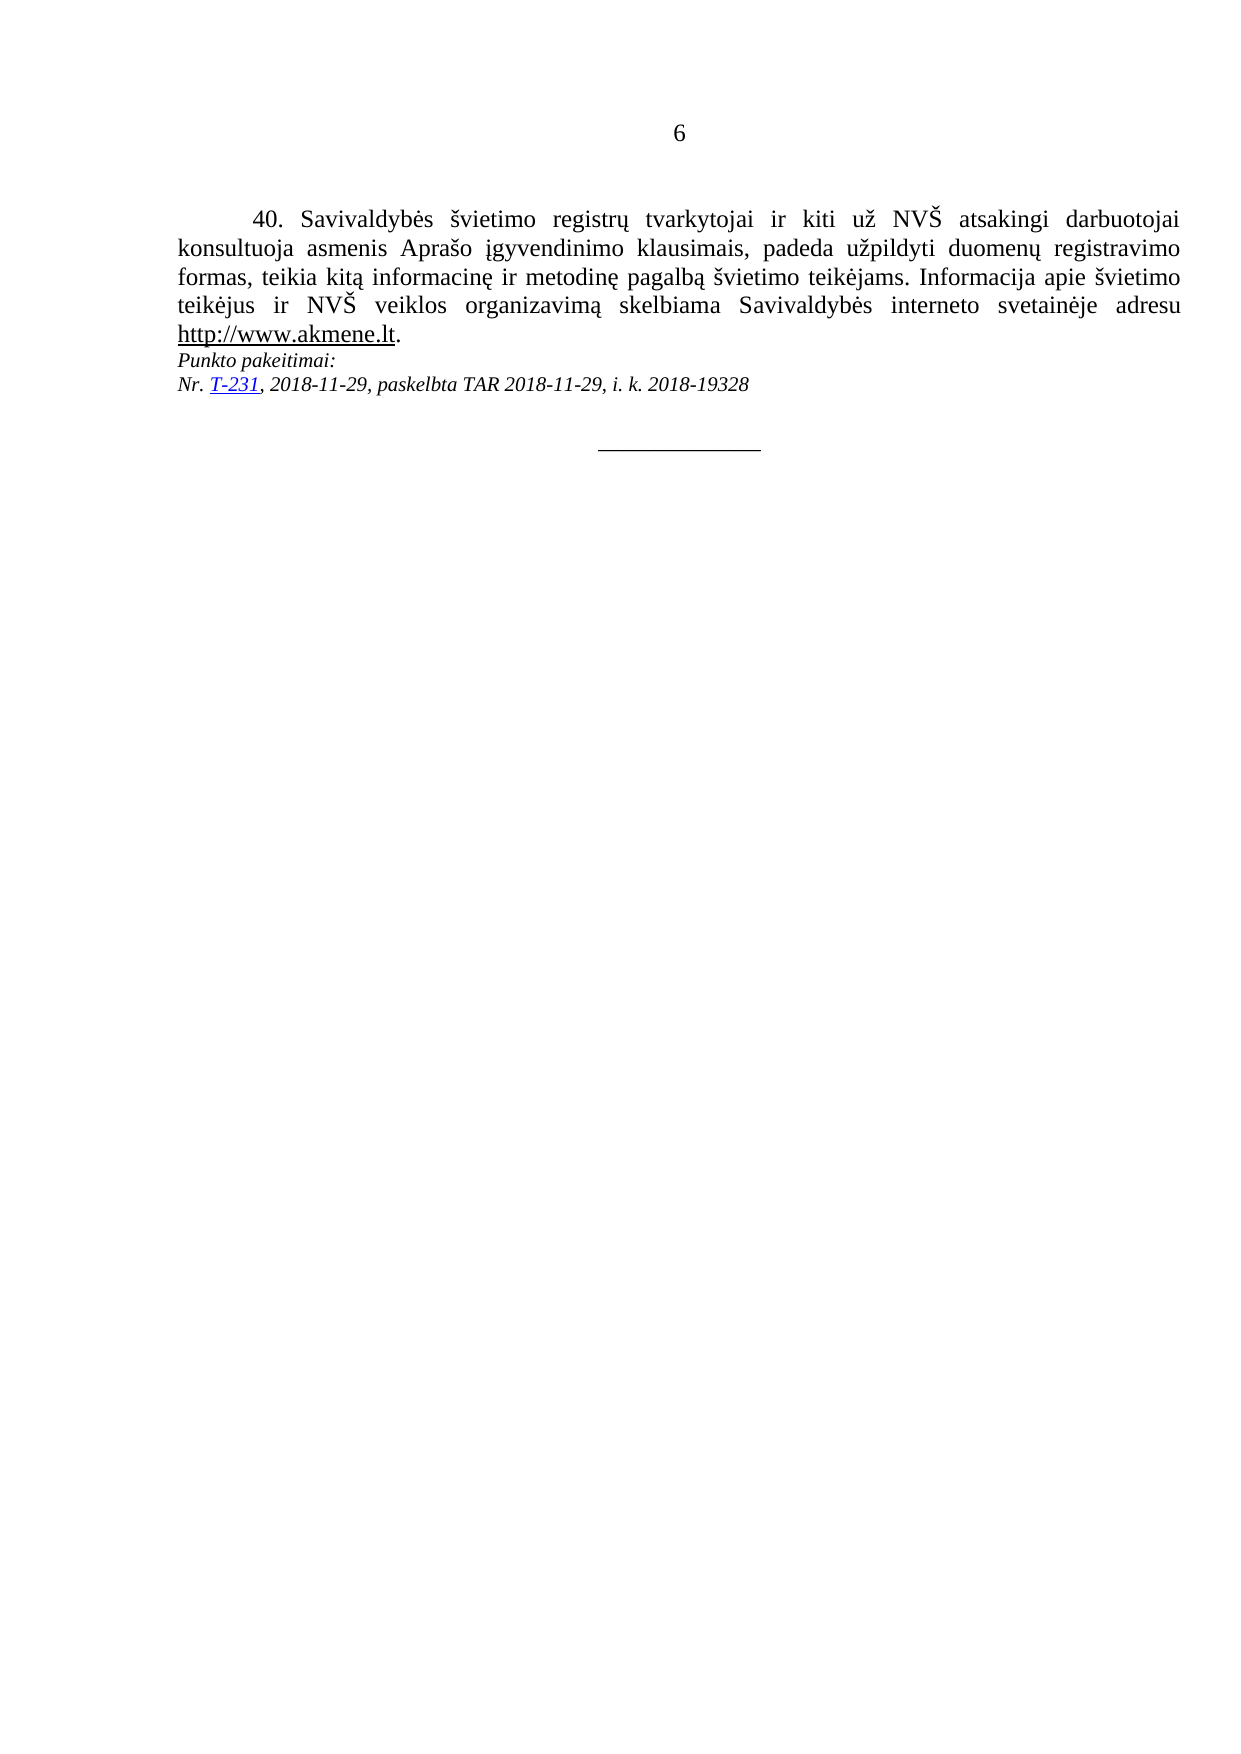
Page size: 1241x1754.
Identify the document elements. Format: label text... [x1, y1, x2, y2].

text Punkto pakeitimai: [177, 348, 1181, 372]
text Nr. T-231, 2018-11-29, paskelbta TAR 2018-11-29, i. k. 2018-19328 [177, 372, 1181, 396]
text _____________ [177, 425, 1181, 454]
text 40. Savivaldybės švietimo registrų tvarkytojai ir kiti už NVŠ atsakingi darbuotojai konsultuoja asmenis Aprašo įgyvendinimo klausimais, padeda užpildyti duomenų registravimo formas, teikia kitą informacinę ir metodinę pagalbą švietimo teikėjams. Informacija apie švietimo teikėjus ir NVŠ veiklos organizavimą skelbiama Savivaldybės interneto svetainėje adresu http://www.akmene.lt. [177, 204, 1181, 348]
